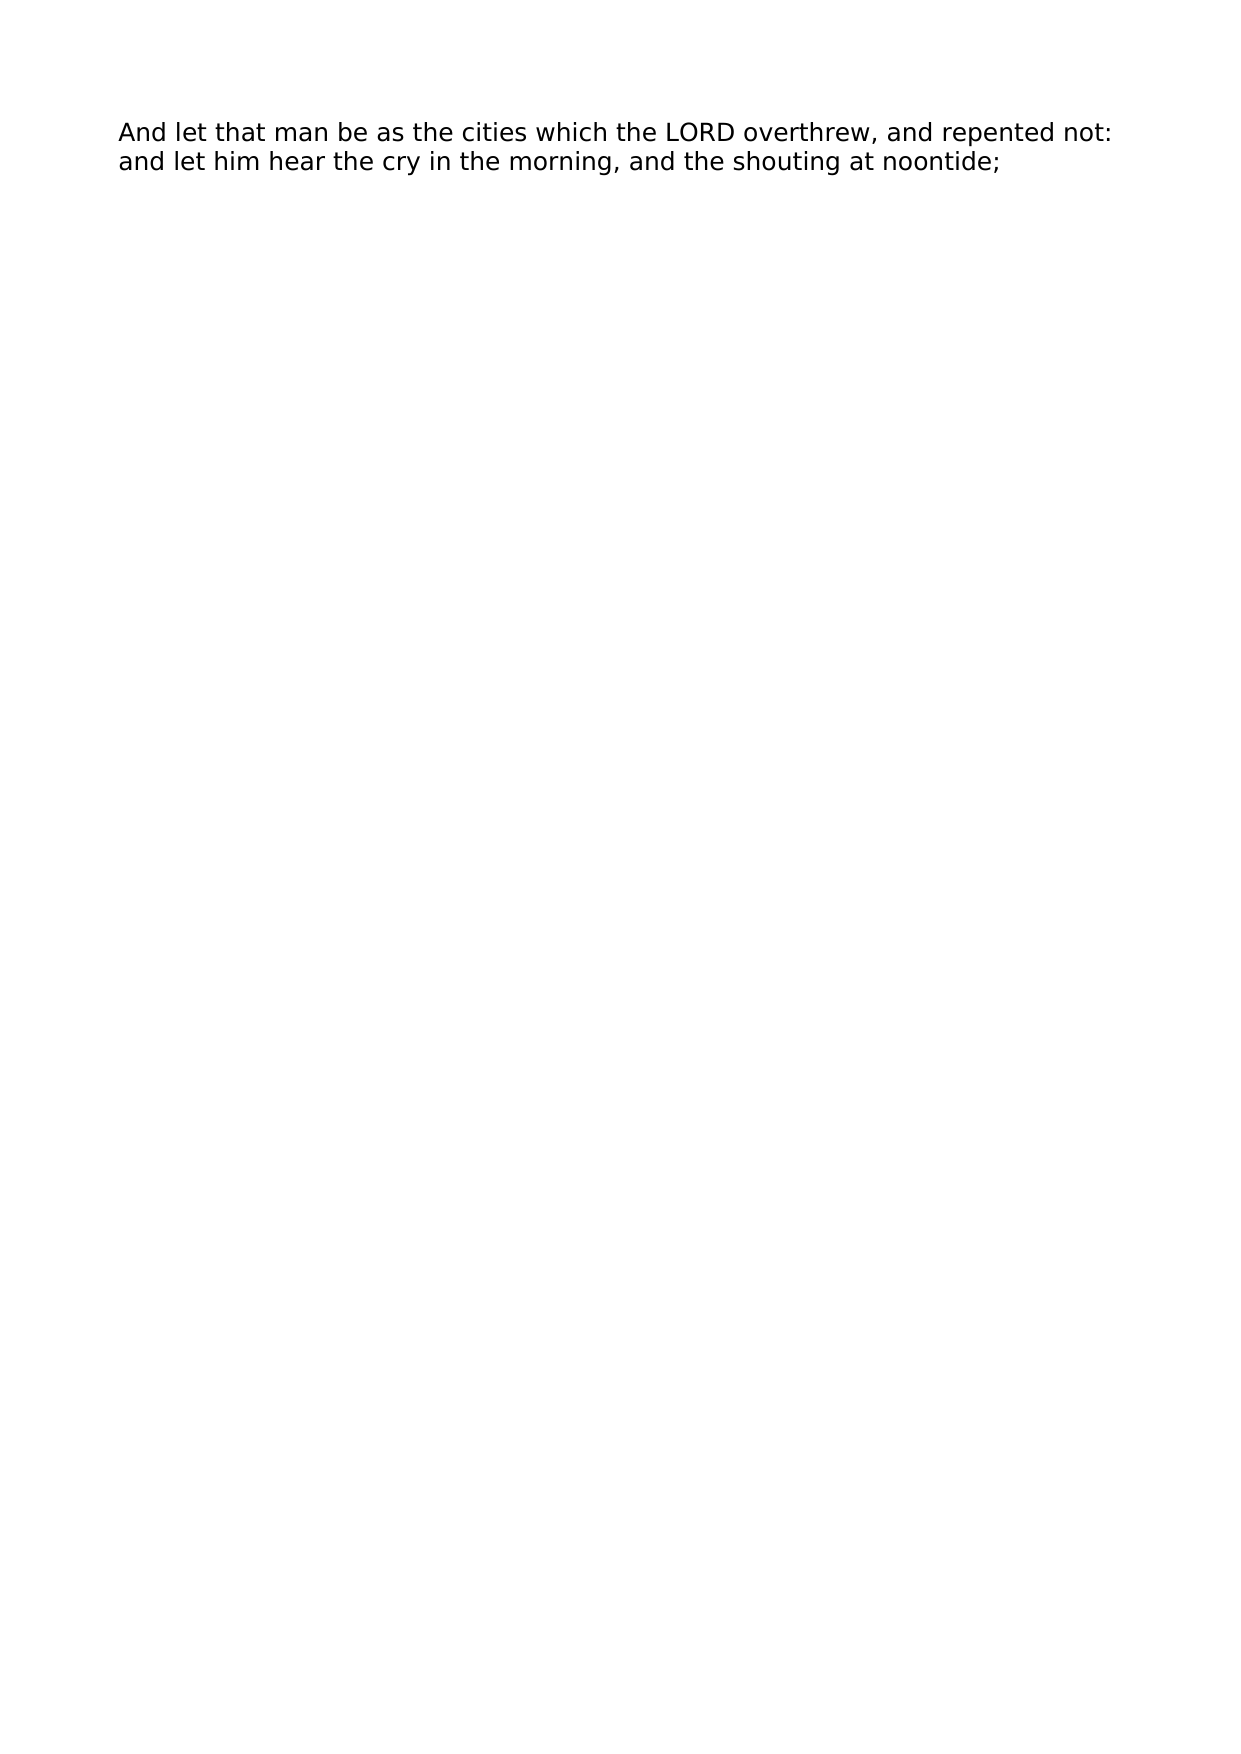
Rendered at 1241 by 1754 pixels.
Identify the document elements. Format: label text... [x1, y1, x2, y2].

text And let that man be as the cities which the LORD overthrew, and repented not: and let him hear the cry in the morning, and the shouting at noontide; [118, 118, 1122, 176]
